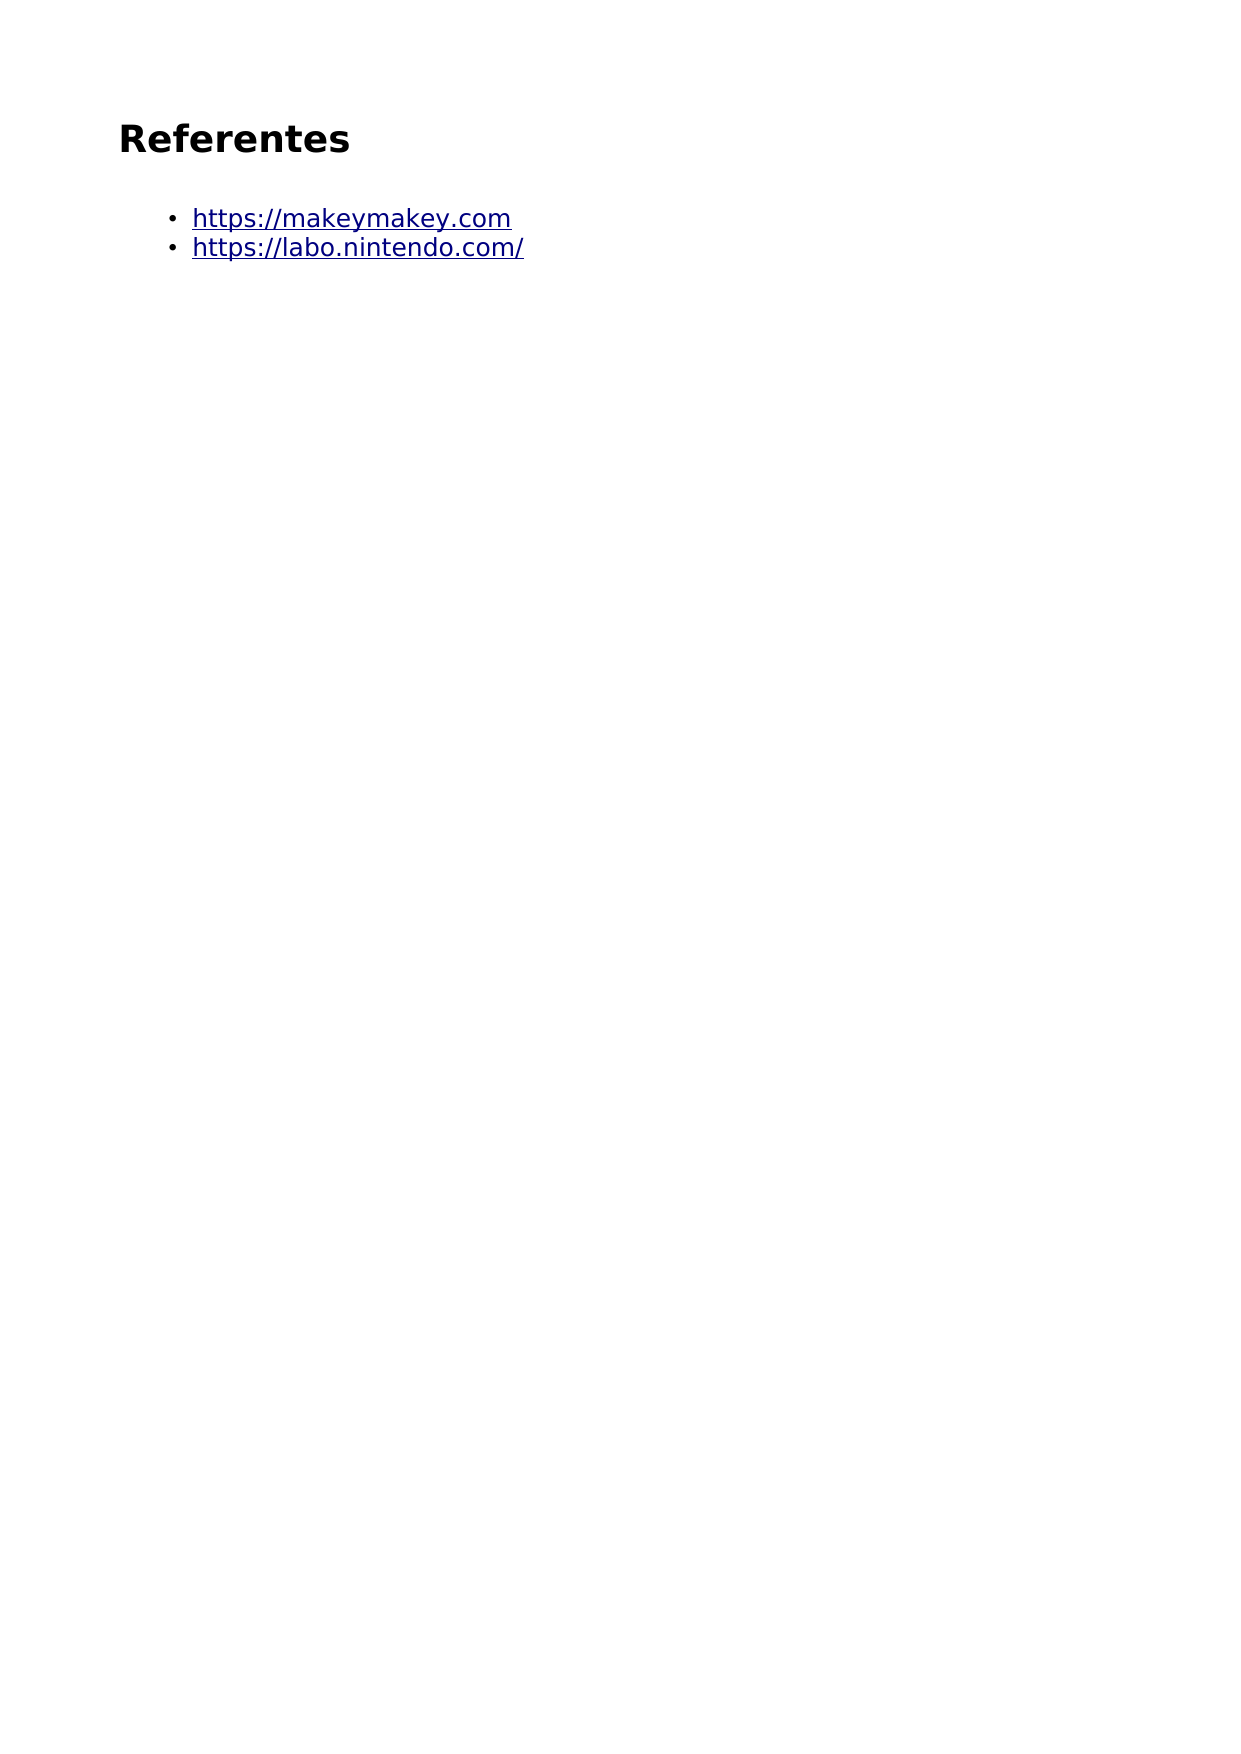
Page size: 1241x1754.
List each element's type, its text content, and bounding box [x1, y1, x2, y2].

subtitle Referentes [118, 118, 1122, 162]
list https://makeymakey.com [177, 204, 1122, 233]
list https://labo.nintendo.com/ [177, 233, 1122, 262]
